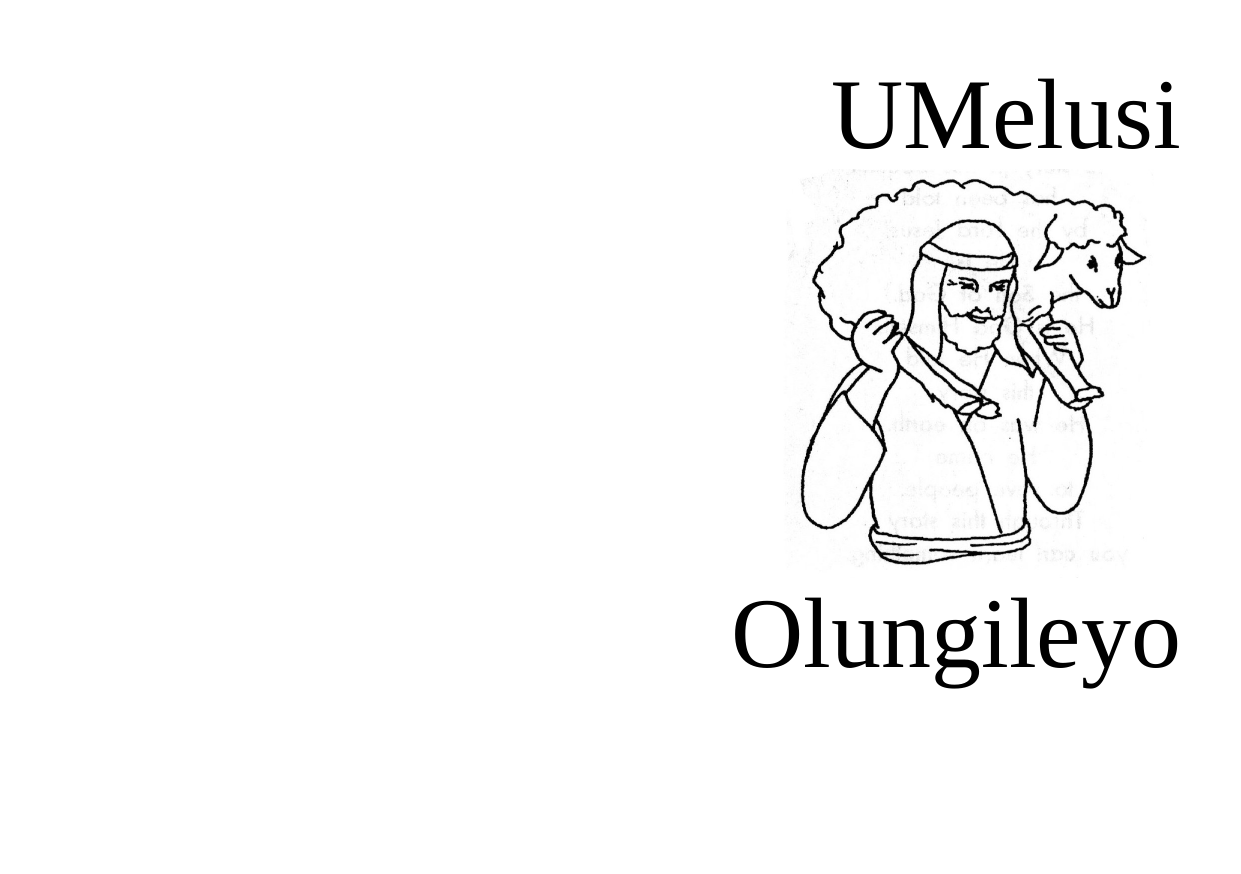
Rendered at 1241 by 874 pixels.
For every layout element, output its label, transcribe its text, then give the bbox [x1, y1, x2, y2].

text UMelusi [59, 59, 1181, 170]
picture [782, 169, 1154, 578]
text Olungileyo [59, 170, 1181, 688]
